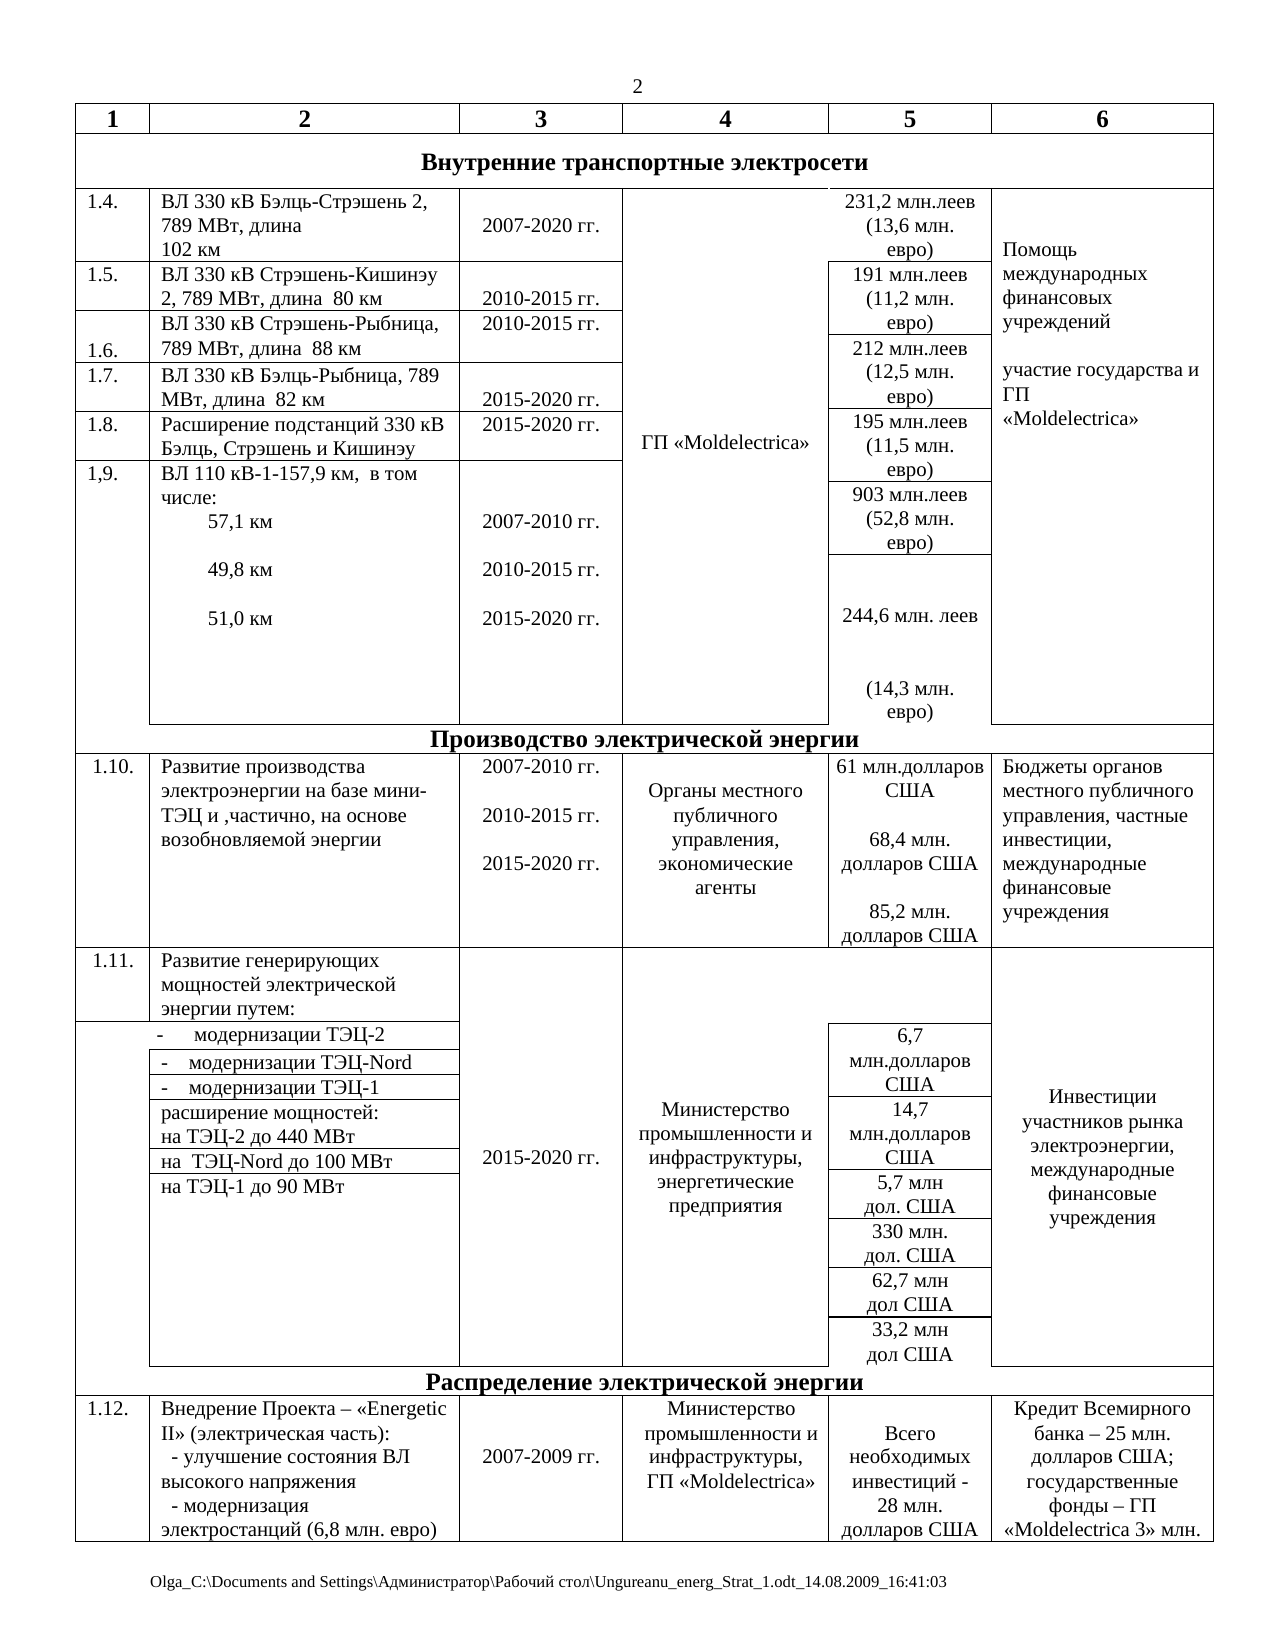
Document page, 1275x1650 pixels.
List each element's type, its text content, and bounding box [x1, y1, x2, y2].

table_header [829, 948, 991, 1022]
table_cell 1.5. [76, 262, 149, 310]
table_header 1.4. [76, 189, 149, 261]
table_cell 1.12. [76, 1396, 149, 1541]
table_cell 1.7. [76, 363, 149, 411]
table_header ВЛ 330 кВ Бэлць-Стрэшень 2, 789 МВт, длина 102 км [150, 189, 459, 261]
table_cell 244,6 млн. леев (14,3 млн. евро) [829, 555, 991, 723]
table_cell Внутренние транспортные электросети [76, 134, 1213, 188]
table_cell 33,2 млн дол США [829, 1318, 991, 1366]
table_cell 2010-2015 гг. [460, 262, 622, 310]
table_cell Кредит Всемирного банка – 25 млн. долларов США; государственные фонды – ГП «Moldelectrica 3» млн. [992, 1396, 1213, 1541]
table_cell 1.10. [76, 754, 149, 947]
table_cell Распределение электрической энергии [76, 1366, 1213, 1395]
table_cell Производство электрической энергии [76, 724, 1213, 753]
table_header 2007-2020 гг. [460, 189, 622, 261]
table_header 6 [992, 104, 1213, 133]
table_cell 2015-2020 гг. [460, 363, 622, 411]
table_header 4 [623, 104, 828, 133]
table_cell 1.6. [76, 311, 149, 362]
table_cell 903 млн.леев (52,8 млн. евро) [829, 482, 991, 554]
table_cell [76, 1022, 149, 1366]
table_cell - модернизации ТЭЦ-1 [150, 1075, 459, 1099]
table_cell Всего необходимых инвестиций - 28 млн. долларов США [829, 1396, 991, 1541]
table_cell на ТЭЦ-Nord до 100 MВт [150, 1149, 459, 1173]
table_header 5 [829, 104, 991, 133]
table_cell Органы местного публичного управления, экономические агенты [623, 754, 828, 947]
table_header 2 [150, 104, 459, 133]
table_cell 2007-2009 гг. [460, 1396, 622, 1541]
table_cell 1,9. [76, 461, 149, 723]
table_cell 330 млн. дол. США [829, 1219, 991, 1267]
table_cell 2007-2010 гг. 2010-2015 гг. 2015-2020 гг. [460, 461, 622, 723]
table_cell Развитие производства электроэнергии на базе мини-ТЭЦ и ,частично, на основе возобновляемой энергии [150, 754, 459, 947]
table_cell 1.8. [76, 412, 149, 460]
table_cell ВЛ 330 кВ Стрэшень-Рыбница, 789 МВт, длина 88 км [150, 311, 459, 362]
table_cell 2010-2015 гг. [460, 311, 622, 362]
table_header 1 [76, 104, 149, 133]
table_cell Расширение подстанций 330 кВ Бэлць, Стрэшень и Кишинэу [150, 412, 459, 460]
table_cell ВЛ 330 кВ Бэлць-Рыбница, 789 МВт, длина 82 км [150, 363, 459, 411]
table_cell 195 млн.леев (11,5 млн. евро) [829, 409, 991, 481]
table_cell ВЛ 110 кВ-1-157,9 км, в том числе: 57,1 км 49,8 км 51,0 км [150, 461, 459, 723]
table_cell 2007-2010 гг. 2010-2015 гг. 2015-2020 гг. [460, 754, 622, 947]
table_cell 5,7 млн дол. США [829, 1170, 991, 1218]
table_cell - модернизации ТЭЦ-Nord [150, 1050, 459, 1074]
table_cell 62,7 млн дол США [829, 1268, 991, 1316]
table_cell расширение мощностей: на ТЭЦ-2 до 440 MВт [150, 1100, 459, 1148]
table_header Развитие генерирующих мощностей электрической энергии путем: [150, 948, 459, 1021]
table_cell Внедрение Проекта – «Energetic II» (электрическая часть): - улучшение состояния ВЛ высокого напряжения - модернизация электростанций (6,8 млн. евро) [150, 1396, 459, 1541]
table_header 3 [460, 104, 622, 133]
table_cell 191 млн.леев (11,2 млн. евро) [829, 262, 991, 334]
table_header 1.11. [76, 948, 149, 1021]
table_header модернизации ТЭЦ-2 [150, 1022, 459, 1049]
table_cell ВЛ 330 кВ Стрэшень-Кишинэу 2, 789 МВт, длина 80 км [150, 262, 459, 310]
table_cell 2015-2020 гг. [460, 948, 622, 1366]
table_cell Помощь международных финансовых учреждений участие государства и ГП «Moldelectrica» [992, 189, 1213, 723]
table_header 231,2 млн.леев (13,6 млн. евро) [829, 189, 991, 261]
table_cell 61 млн.долларов США 68,4 млн. долларов США 85,2 млн. долларов США [829, 754, 991, 947]
table_cell на ТЭЦ-1 до 90 MВт [150, 1174, 459, 1366]
table_cell Министерство промышленности и инфраструктуры, энергетические предприятия [623, 948, 829, 1366]
table_cell 14,7 млн.долларов США [829, 1097, 991, 1169]
table_cell 2015-2020 гг. [460, 412, 622, 460]
table_cell Инвестиции участников рынка электроэнергии, международные финансовые учреждения [992, 948, 1213, 1366]
table_cell Бюджеты органов местного публичного управления, частные инвестиции, международные финансовые учреждения [992, 754, 1213, 947]
table_cell 212 млн.леев (12,5 млн. евро) [829, 335, 991, 408]
table_cell Министерство промышленности и инфраструктуры, ГП «Moldelectrica» [623, 1396, 828, 1541]
table_cell 6,7 млн.долларов США [829, 1024, 991, 1096]
table_cell ГП «Moldelectrica» [623, 188, 829, 723]
